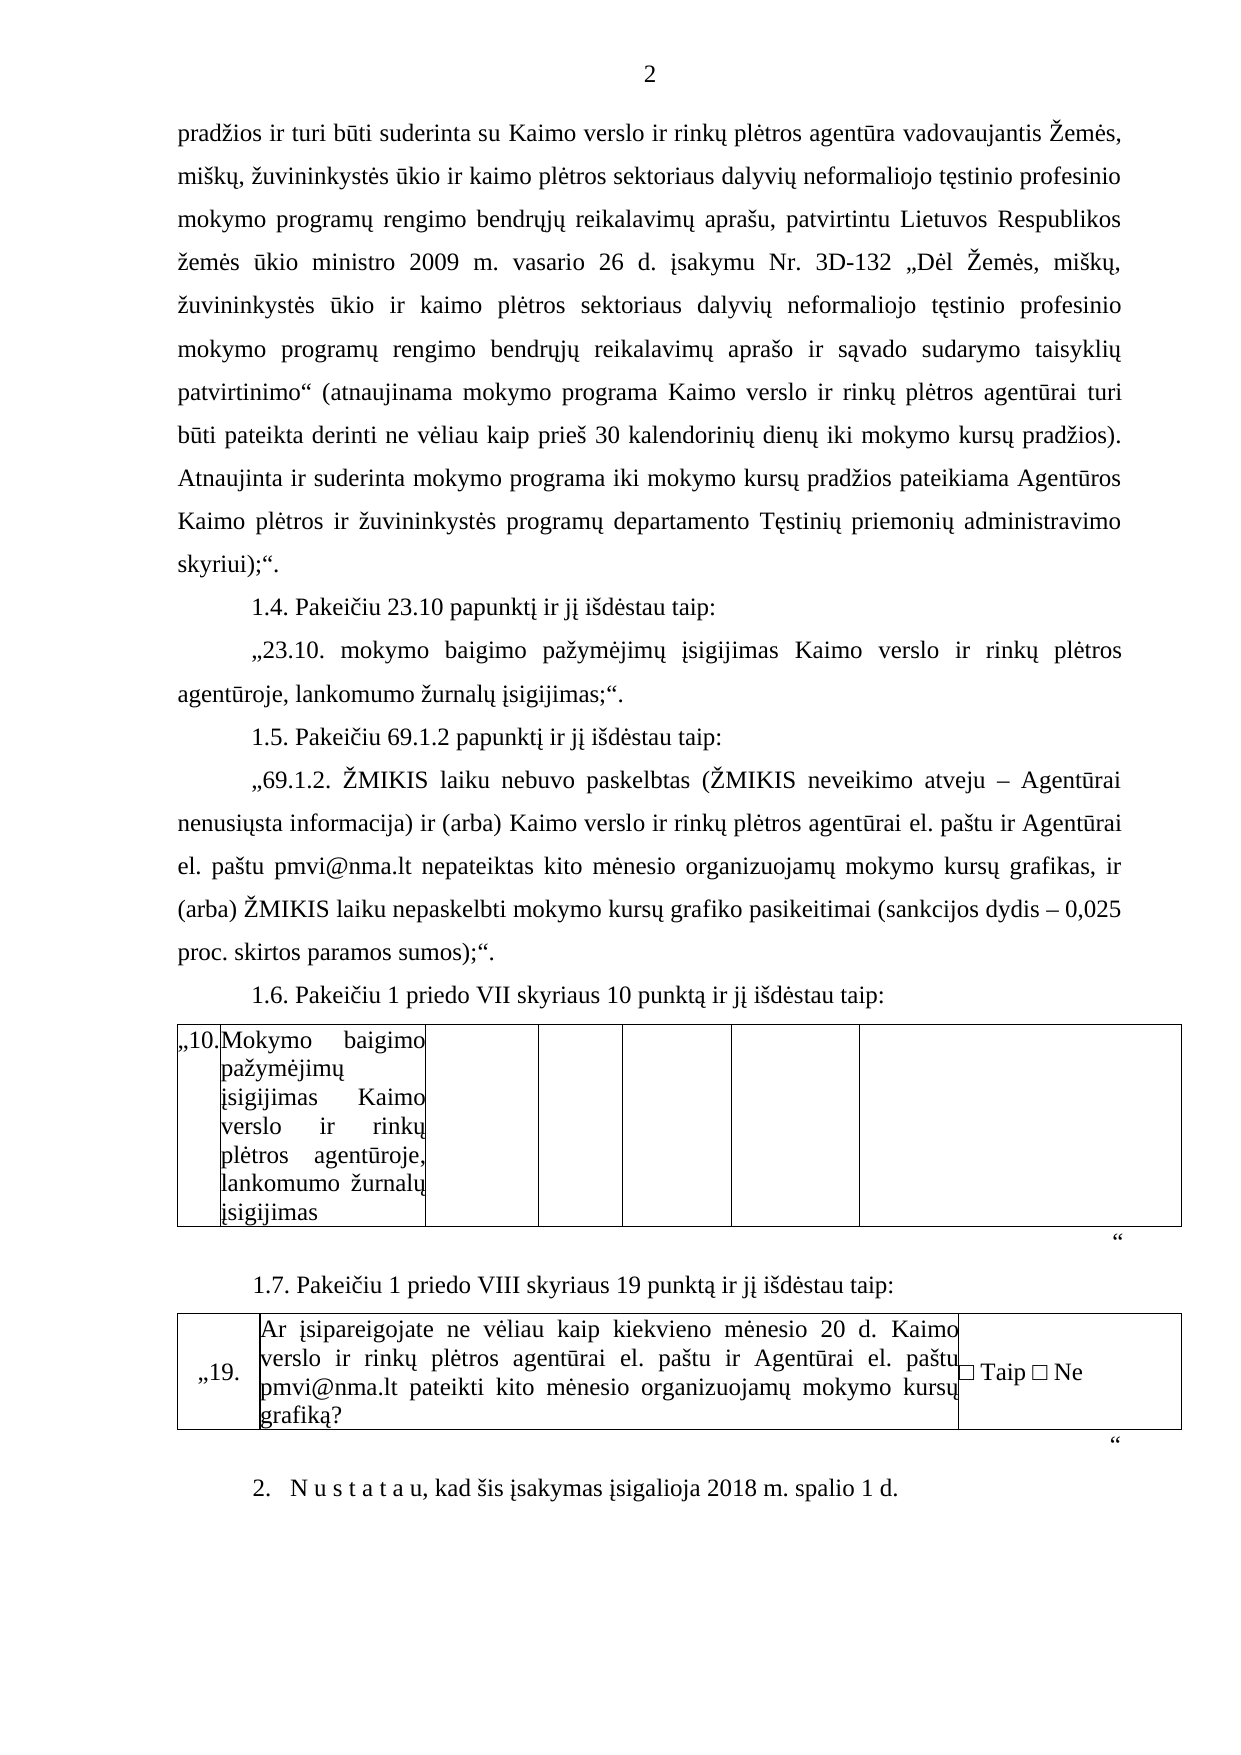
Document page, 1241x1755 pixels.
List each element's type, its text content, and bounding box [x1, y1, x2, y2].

table_header Ar įsipareigojate ne vėliau kaip kiekvieno mėnesio 20 d. Kaimo verslo ir rinkų plėtros agentūrai el. paštu ir Agentūrai el. paštu pmvi@nma.lt pateikti kito mėnesio organizuojamų mokymo kursų grafiką? [261, 1314, 958, 1429]
table_header □ Taip □ Ne [959, 1314, 1181, 1429]
text 1.7. Pakeičiu 1 priedo VIII skyriaus 19 punktą ir jį išdėstau taip: [177, 1270, 1122, 1299]
table_header [539, 1025, 622, 1226]
text „23.10. mokymo baigimo pažymėjimų įsigijimas Kaimo verslo ir rinkų plėtros agentūroje, lankomumo žurnalų įsigijimas;“. [177, 636, 1122, 707]
table_header [623, 1025, 731, 1226]
table_header [426, 1025, 538, 1226]
text “ [177, 1227, 1122, 1256]
text „69.1.2. ŽMIKIS laiku nebuvo paskelbtas (ŽMIKIS neveikimo atveju – Agentūrai nenusiųsta informacija) ir (arba) Kaimo verslo ir rinkų plėtros agentūrai el. paštu ir Agentūrai el. paštu pmvi@nma.lt nepateiktas kito mėnesio organizuojamų mokymo kursų grafikas, ir (arba) ŽMIKIS laiku nepaskelbti mokymo kursų grafiko pasikeitimai (sankcijos dydis – 0,025 proc. skirtos paramos sumos);“. [177, 765, 1122, 966]
table_header [732, 1025, 859, 1226]
text 1.4. Pakeičiu 23.10 papunktį ir jį išdėstau taip: [177, 592, 1122, 621]
text “ [177, 1430, 1122, 1459]
table_header „19. [178, 1314, 259, 1429]
text 2. N u s t a t a u, kad šis įsakymas įsigalioja 2018 m. spalio 1 d. [252, 1473, 1122, 1502]
text 1.5. Pakeičiu 69.1.2 papunktį ir jį išdėstau taip: [177, 722, 1122, 751]
table_header Mokymo baigimo pažymėjimų įsigijimas Kaimo verslo ir rinkų plėtros agentūroje, lankomumo žurnalų įsigijimas [221, 1025, 425, 1226]
table_header „10. [178, 1025, 220, 1226]
table_header [860, 1025, 1181, 1226]
text 1.6. Pakeičiu 1 priedo VII skyriaus 10 punktą ir jį išdėstau taip: [177, 981, 1122, 1009]
text pradžios ir turi būti suderinta su Kaimo verslo ir rinkų plėtros agentūra vadovaujantis Žemės, miškų, žuvininkystės ūkio ir kaimo plėtros sektoriaus dalyvių neformaliojo tęstinio profesinio mokymo programų rengimo bendrųjų reikalavimų aprašu, patvirtintu Lietuvos Respublikos žemės ūkio ministro 2009 m. vasario 26 d. įsakymu Nr. 3D-132 „Dėl Žemės, miškų, žuvininkystės ūkio ir kaimo plėtros sektoriaus dalyvių neformaliojo tęstinio profesinio mokymo programų rengimo bendrųjų reikalavimų aprašo ir sąvado sudarymo taisyklių patvirtinimo“ (atnaujinama mokymo programa Kaimo verslo ir rinkų plėtros agentūrai turi būti pateikta derinti ne vėliau kaip prieš 30 kalendorinių dienų iki mokymo kursų pradžios). Atnaujinta ir suderinta mokymo programa iki mokymo kursų pradžios pateikiama Agentūros Kaimo plėtros ir žuvininkystės programų departamento Tęstinių priemonių administravimo skyriui);“. [177, 118, 1122, 578]
